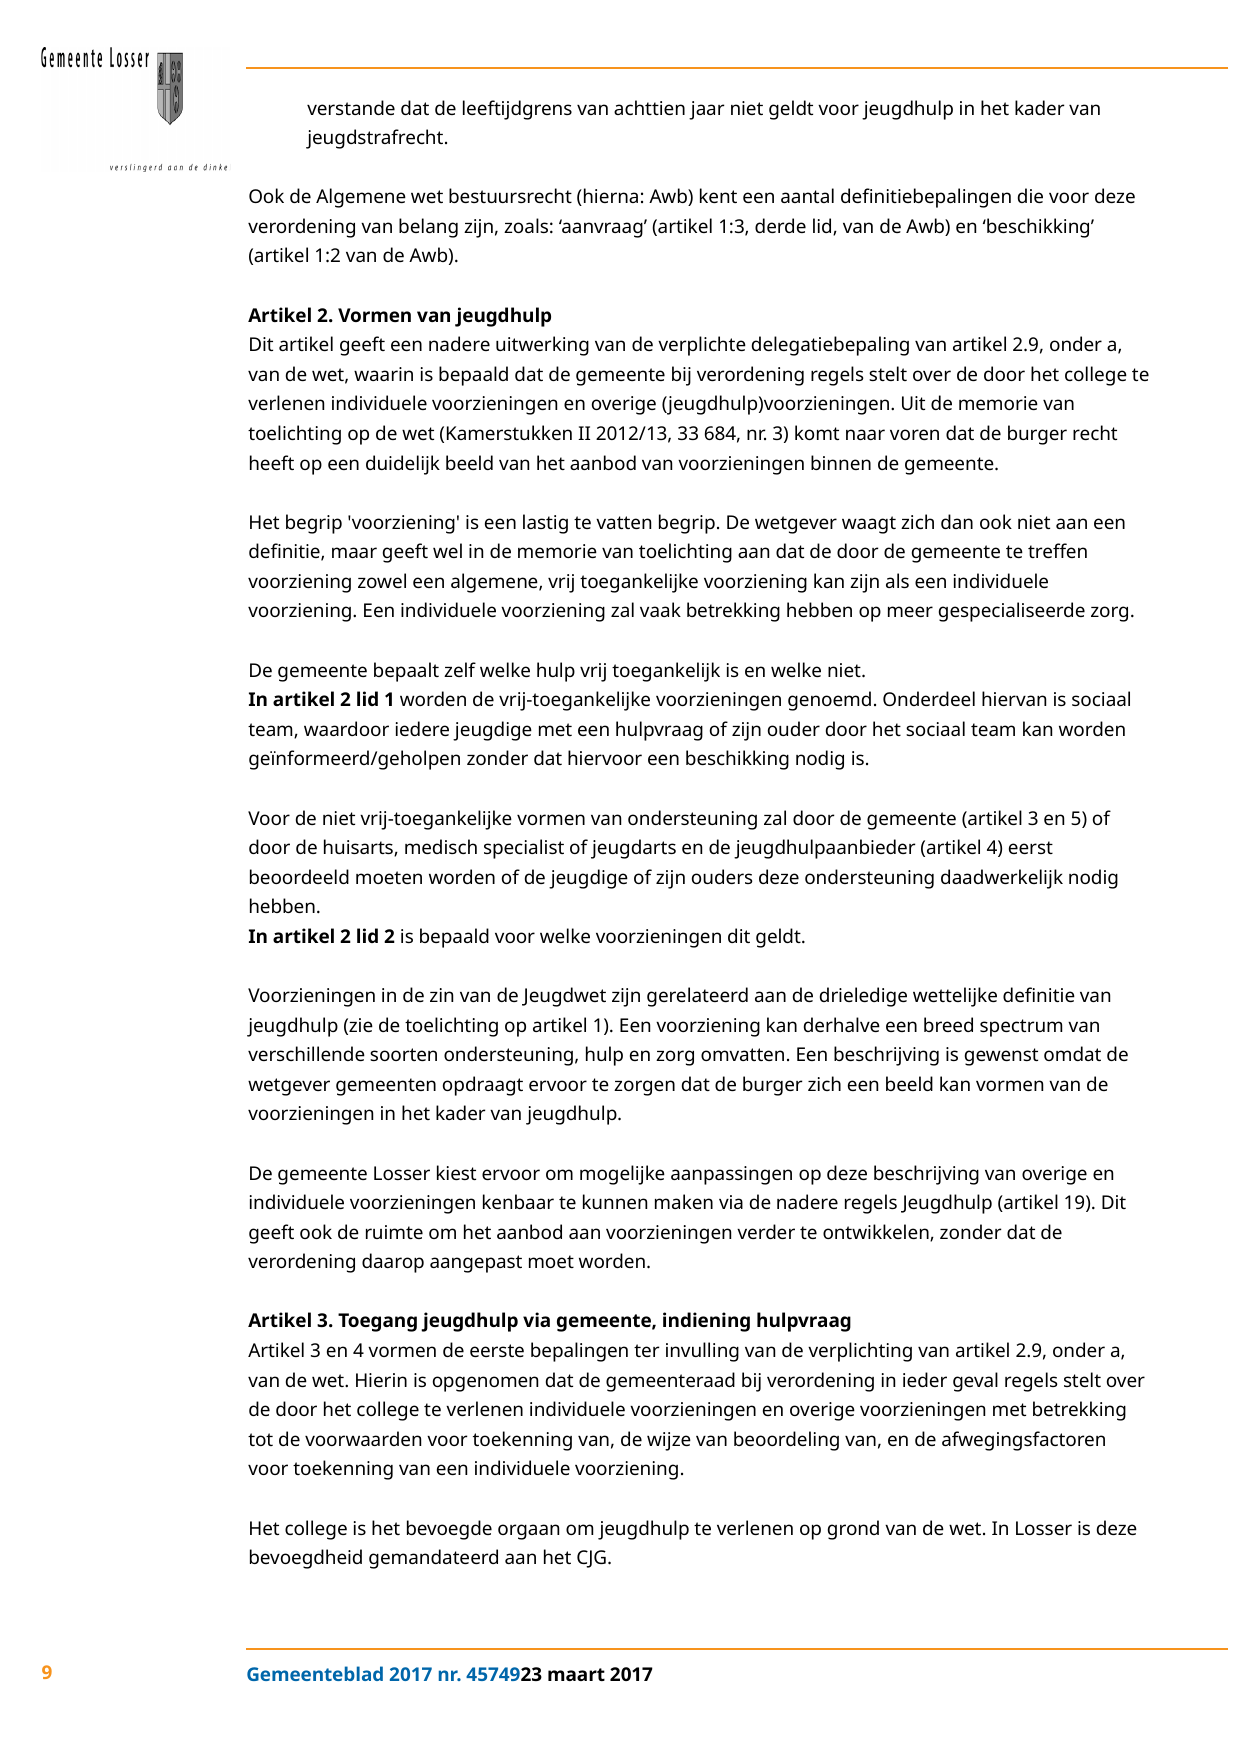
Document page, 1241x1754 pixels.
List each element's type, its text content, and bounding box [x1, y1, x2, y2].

text Ook de Algemene wet bestuursrecht (hierna: Awb) kent een aantal definitiebepalingen die voor deze verordening van belang zijn, zoals: ‘aanvraag’ (artikel 1:3, derde lid, van de Awb) en ‘beschikking’ (artikel 1:2 van de Awb). [248, 183, 1152, 268]
text Artikel 2. Vormen van jeugdhulp [248, 302, 1152, 328]
text Voor de niet vrij-toegankelijke vormen van ondersteuning zal door de gemeente (artikel 3 en 5) of door de huisarts, medisch specialist of jeugdarts en de jeugdhulpaanbieder (artikel 4) eerst beoordeeld moeten worden of de jeugdige of zijn ouders deze ondersteuning daadwerkelijk nodig hebben. [248, 805, 1152, 919]
text Het college is het bevoegde orgaan om jeugdhulp te verlenen op grond van de wet. In Losser is deze bevoegdheid gemandateerd aan het CJG. [248, 1515, 1152, 1570]
text Artikel 3. Toegang jeugdhulp via gemeente, indiening hulpvraag [248, 1308, 1152, 1333]
text Dit artikel geeft een nadere uitwerking van de verplichte delegatiebepaling van artikel 2.9, onder a, van de wet, waarin is bepaald dat de gemeente bij verordening regels stelt over de door het college te verlenen individuele voorzieningen en overige (jeugdhulp)voorzieningen. Uit de memorie van toelichting op de wet (Kamerstukken II 2012/13, 33 684, nr. 3) komt naar voren dat de burger recht heeft op een duidelijk beeld van het aanbod van voorzieningen binnen de gemeente. [248, 331, 1152, 476]
picture [41, 47, 231, 172]
text De gemeente bepaalt zelf welke hulp vrij toegankelijk is en welke niet. [248, 657, 1152, 683]
text Het begrip 'voorziening' is een lastig te vatten begrip. De wetgever waagt zich dan ook niet aan een definitie, maar geeft wel in de memorie van toelichting aan dat de door de gemeente te treffen voorziening zowel een algemene, vrij toegankelijke voorziening kan zijn als een individuele voorziening. Een individuele voorziening zal vaak betrekking hebben op meer gespecialiseerde zorg. [248, 509, 1152, 623]
text In artikel 2 lid 1 worden de vrij-toegankelijke voorzieningen genoemd. Onderdeel hiervan is sociaal team, waardoor iedere jeugdige met een hulpvraag of zijn ouder door het sociaal team kan worden geïnformeerd/geholpen zonder dat hiervoor een beschikking nodig is. [248, 686, 1152, 771]
text In artikel 2 lid 2 is bepaald voor welke voorzieningen dit geldt. [248, 923, 1152, 949]
text De gemeente Losser kiest ervoor om mogelijke aanpassingen op deze beschrijving van overige en individuele voorzieningen kenbaar te kunnen maken via de nadere regels Jeugdhulp (artikel 19). Dit geeft ook de ruimte om het aanbod aan voorzieningen verder te ontwikkelen, zonder dat de verordening daarop aangepast moet worden. [248, 1160, 1152, 1274]
text Artikel 3 en 4 vormen de eerste bepalingen ter invulling van de verplichting van artikel 2.9, onder a, van de wet. Hierin is opgenomen dat de gemeenteraad bij verordening in ieder geval regels stelt over de door het college te verlenen individuele voorzieningen en overige voorzieningen met betrekking tot de voorwaarden voor toekenning van, de wijze van beoordeling van, en de afwegingsfactoren voor toekenning van een individuele voorziening. [248, 1337, 1152, 1481]
text Voorzieningen in de zin van de Jeugdwet zijn gerelateerd aan de drieledige wettelijke definitie van jeugdhulp (zie de toelichting op artikel 1). Een voorziening kan derhalve een breed spectrum van verschillende soorten ondersteuning, hulp en zorg omvatten. Een beschrijving is gewenst omdat de wetgever gemeenten opdraagt ervoor te zorgen dat de burger zich een beeld kan vormen van de voorzieningen in het kader van jeugdhulp. [248, 982, 1152, 1126]
list verstande dat de leeftijdgrens van achttien jaar niet geldt voor jeugdhulp in het kader van jeugdstrafrecht. [248, 95, 1152, 150]
